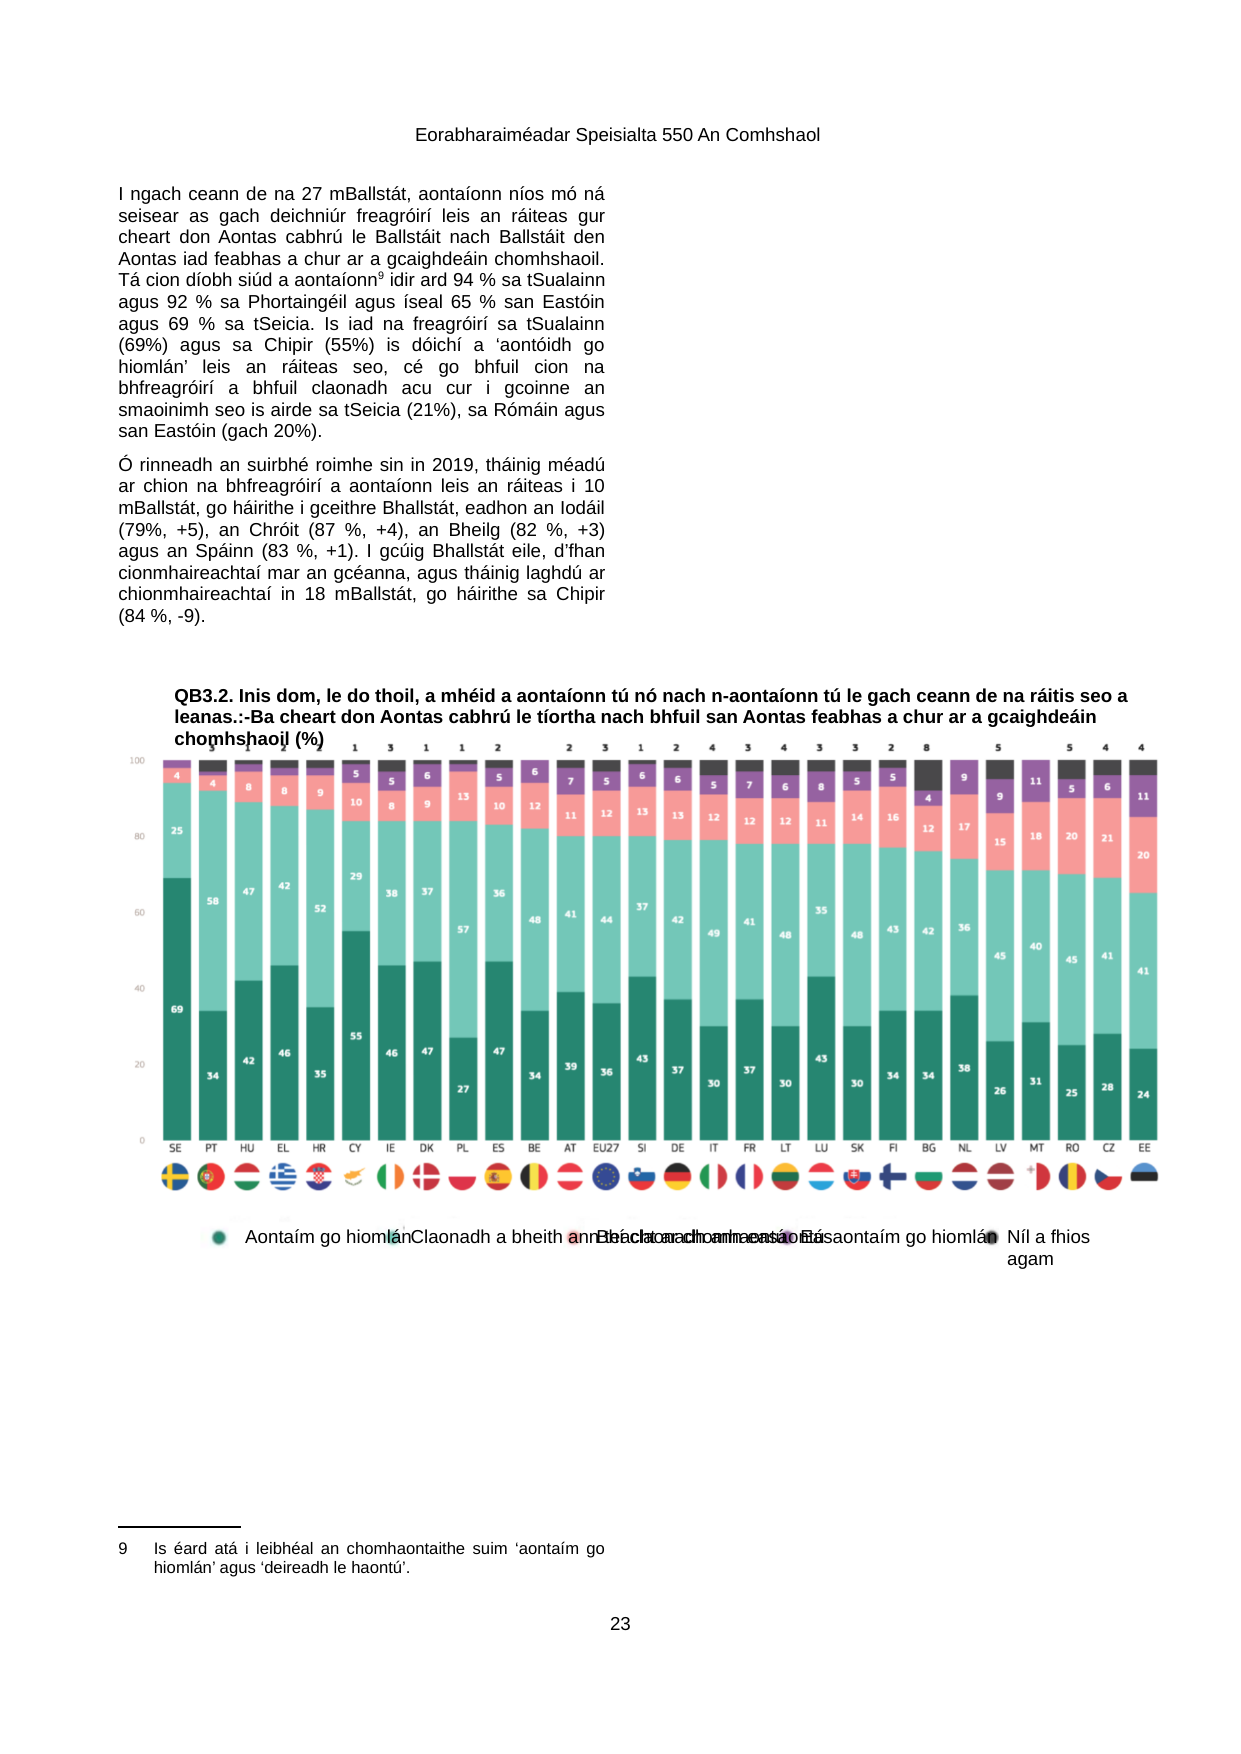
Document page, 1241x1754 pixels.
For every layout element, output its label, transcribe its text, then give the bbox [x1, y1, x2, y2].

picture [118, 739, 1164, 1197]
text Is éard atá i leibhéal an chomhaontaithe suim ‘aontaím go hiomlán’ agus ‘deireadh le haontú’. [118, 1538, 605, 1577]
text I ngach ceann de na 27 mBallstát, aontaíonn níos mó ná seisear as gach deichniúr freagróirí leis an ráiteas gur cheart don Aontas cabhrú le Ballstáit nach Ballstáit den Aontas iad feabhas a chur ar a gcaighdeáin chomhshaoil. Tá cion díobh siúd a aontaíonn idir ard 94 % sa tSualainn agus 92 % sa Phortaingéil agus íseal 65 % san Eastóin agus 69 % sa tSeicia. Is iad na freagróirí sa tSualainn (69%) agus sa Chipir (55%) is dóichí a ‘aontóidh go hiomlán’ leis an ráiteas seo, cé go bhfuil cion na bhfreagróirí a bhfuil claonadh acu cur i gcoinne an smaoinimh seo is airde sa tSeicia (21%), sa Rómáin agus san Eastóin (gach 20%). [118, 183, 605, 442]
picture [200, 1212, 999, 1251]
text Ó rinneadh an suirbhé roimhe sin in 2019, tháinig méadú ar chion na bhfreagróirí a aontaíonn leis an ráiteas i 10 mBallstát, go háirithe i gceithre Bhallstát, eadhon an Iodáil (79%, +5), an Chróit (87 %, +4), an Bheilg (82 %, +3) agus an Spáinn (83 %, +1). I gcúig Bhallstát eile, d’fhan cionmhaireachtaí mar an gcéanna, agus tháinig laghdú ar chionmhaireachtaí in 18 mBallstát, go háirithe sa Chipir (84 %, -9). [118, 454, 605, 626]
